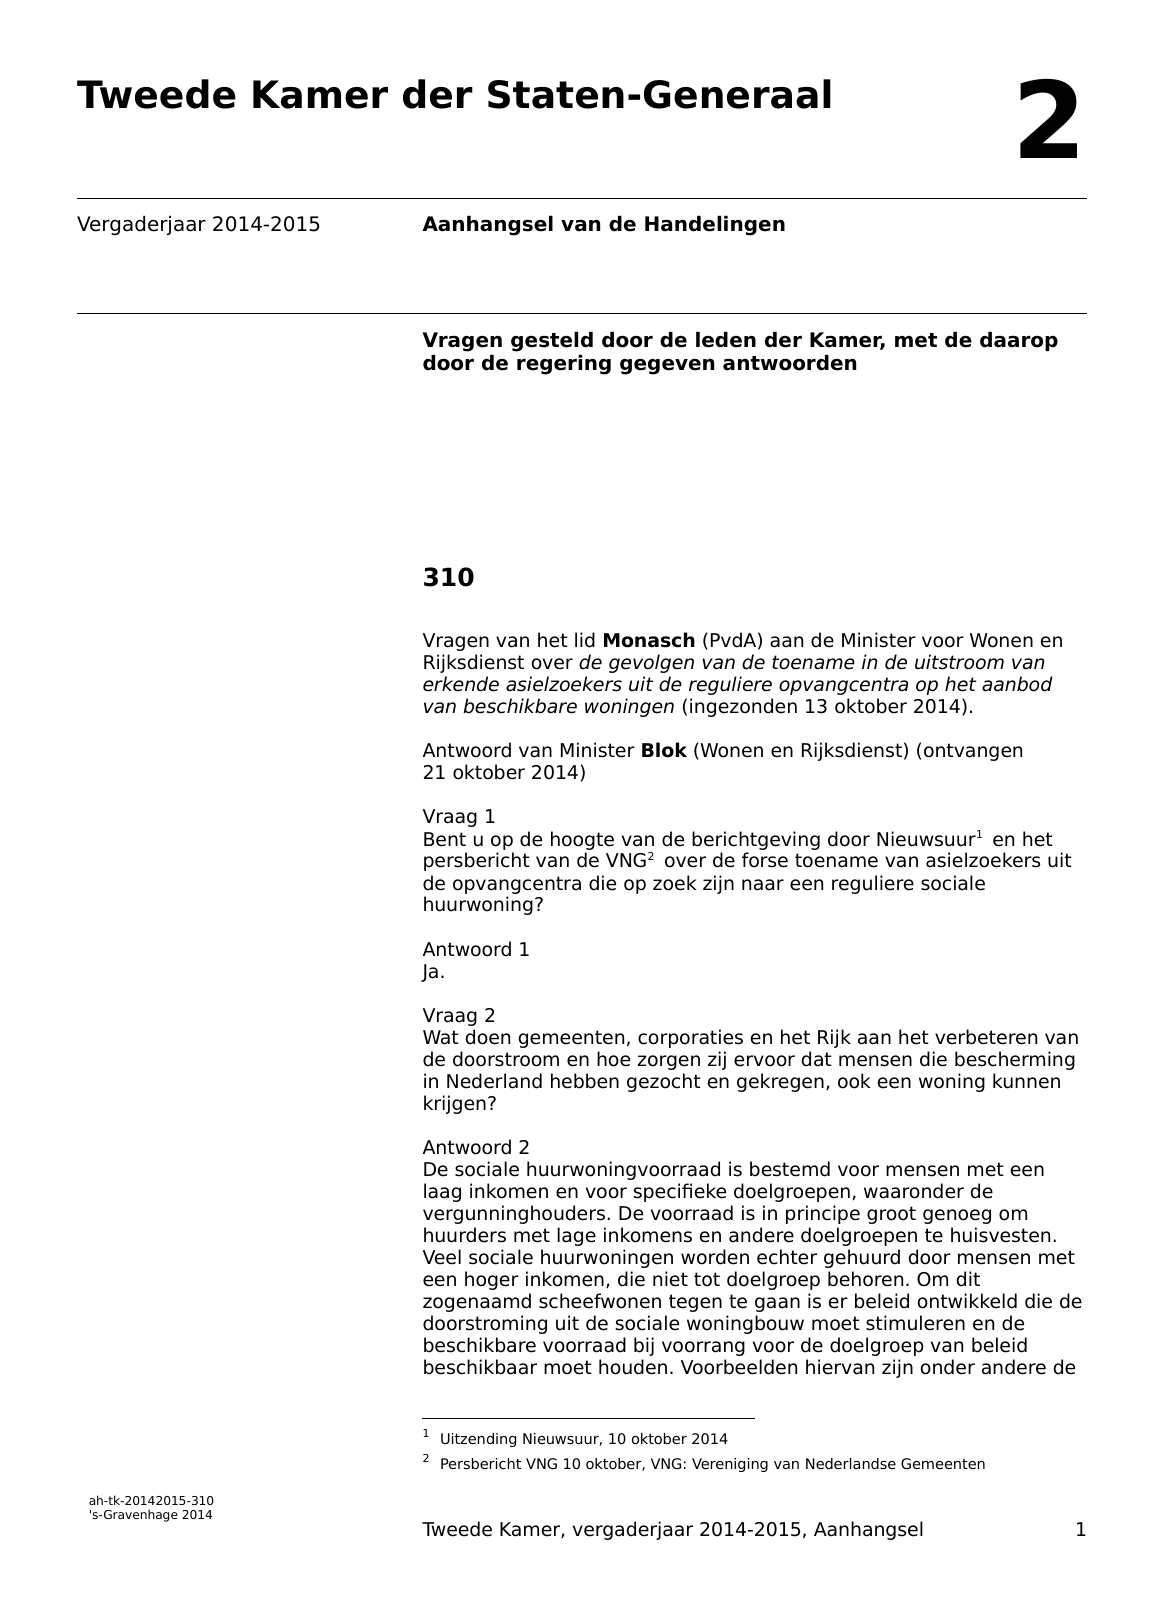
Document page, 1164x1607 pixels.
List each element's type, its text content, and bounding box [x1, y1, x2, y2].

text Persbericht VNG 10 oktober, VNG: Vereniging van Nederlandse Gemeenten [422, 1452, 1087, 1474]
text Ja. [422, 961, 1087, 982]
text Antwoord 2 [422, 1137, 1087, 1159]
text Antwoord 1 [422, 938, 1087, 961]
table_cell Vragen gesteld door de leden der Kamer, met de daarop door de regering gegeven antwoorden [422, 314, 1087, 375]
text Bent u op de hoogte van de berichtgeving door Nieuwsuur en het persbericht van de VNG over de forse toename van asielzoekers uit de opvangcentra die op zoek zijn naar een reguliere sociale huurwoning? [422, 828, 1087, 916]
text ah-tk-20142015-310 [88, 1494, 323, 1508]
table_cell Aanhangsel van de Handelingen [422, 199, 1087, 313]
table_cell [77, 314, 422, 375]
table_cell Vergaderjaar 2014-2015 [77, 199, 422, 313]
text 310 [422, 563, 1087, 592]
table_header 2 [886, 59, 1087, 198]
text Vragen van het lid Monasch (PvdA) aan de Minister voor Wonen en Rijksdienst over de gevolgen van de toename in de uitstroom van erkende asielzoekers uit de reguliere opvangcentra op het aanbod van beschikbare woningen (ingezonden 13 oktober 2014). [422, 630, 1087, 718]
table_header Tweede Kamer der Staten-Generaal [77, 59, 886, 198]
text Vraag 1 [422, 806, 1087, 828]
text 's-Gravenhage 2014 [88, 1508, 323, 1522]
text De sociale huurwoningvoorraad is bestemd voor mensen met een laag inkomen en voor specifieke doelgroepen, waaronder de vergunninghouders. De voorraad is in principe groot genoeg om huurders met lage inkomens en andere doelgroepen te huisvesten. Veel sociale huurwoningen worden echter gehuurd door mensen met een hoger inkomen, die niet tot doelgroep behoren. Om dit zogenaamd scheefwonen tegen te gaan is er beleid ontwikkeld die de doorstroming uit de sociale woningbouw moet stimuleren en de beschikbare voorraad bij voorrang voor de doelgroep van beleid beschikbaar moet houden. Voorbeelden hiervan zijn onder andere de [422, 1159, 1087, 1378]
text Antwoord van Minister Blok (Wonen en Rijksdienst) (ontvangen 21 oktober 2014) [422, 740, 1087, 784]
text Wat doen gemeenten, corporaties en het Rijk aan het verbeteren van de doorstroom en hoe zorgen zij ervoor dat mensen die bescherming in Nederland hebben gezocht en gekregen, ook een woning kunnen krijgen? [422, 1027, 1087, 1114]
text Uitzending Nieuwsuur, 10 oktober 2014 [422, 1427, 1087, 1449]
text Vraag 2 [422, 1005, 1087, 1027]
